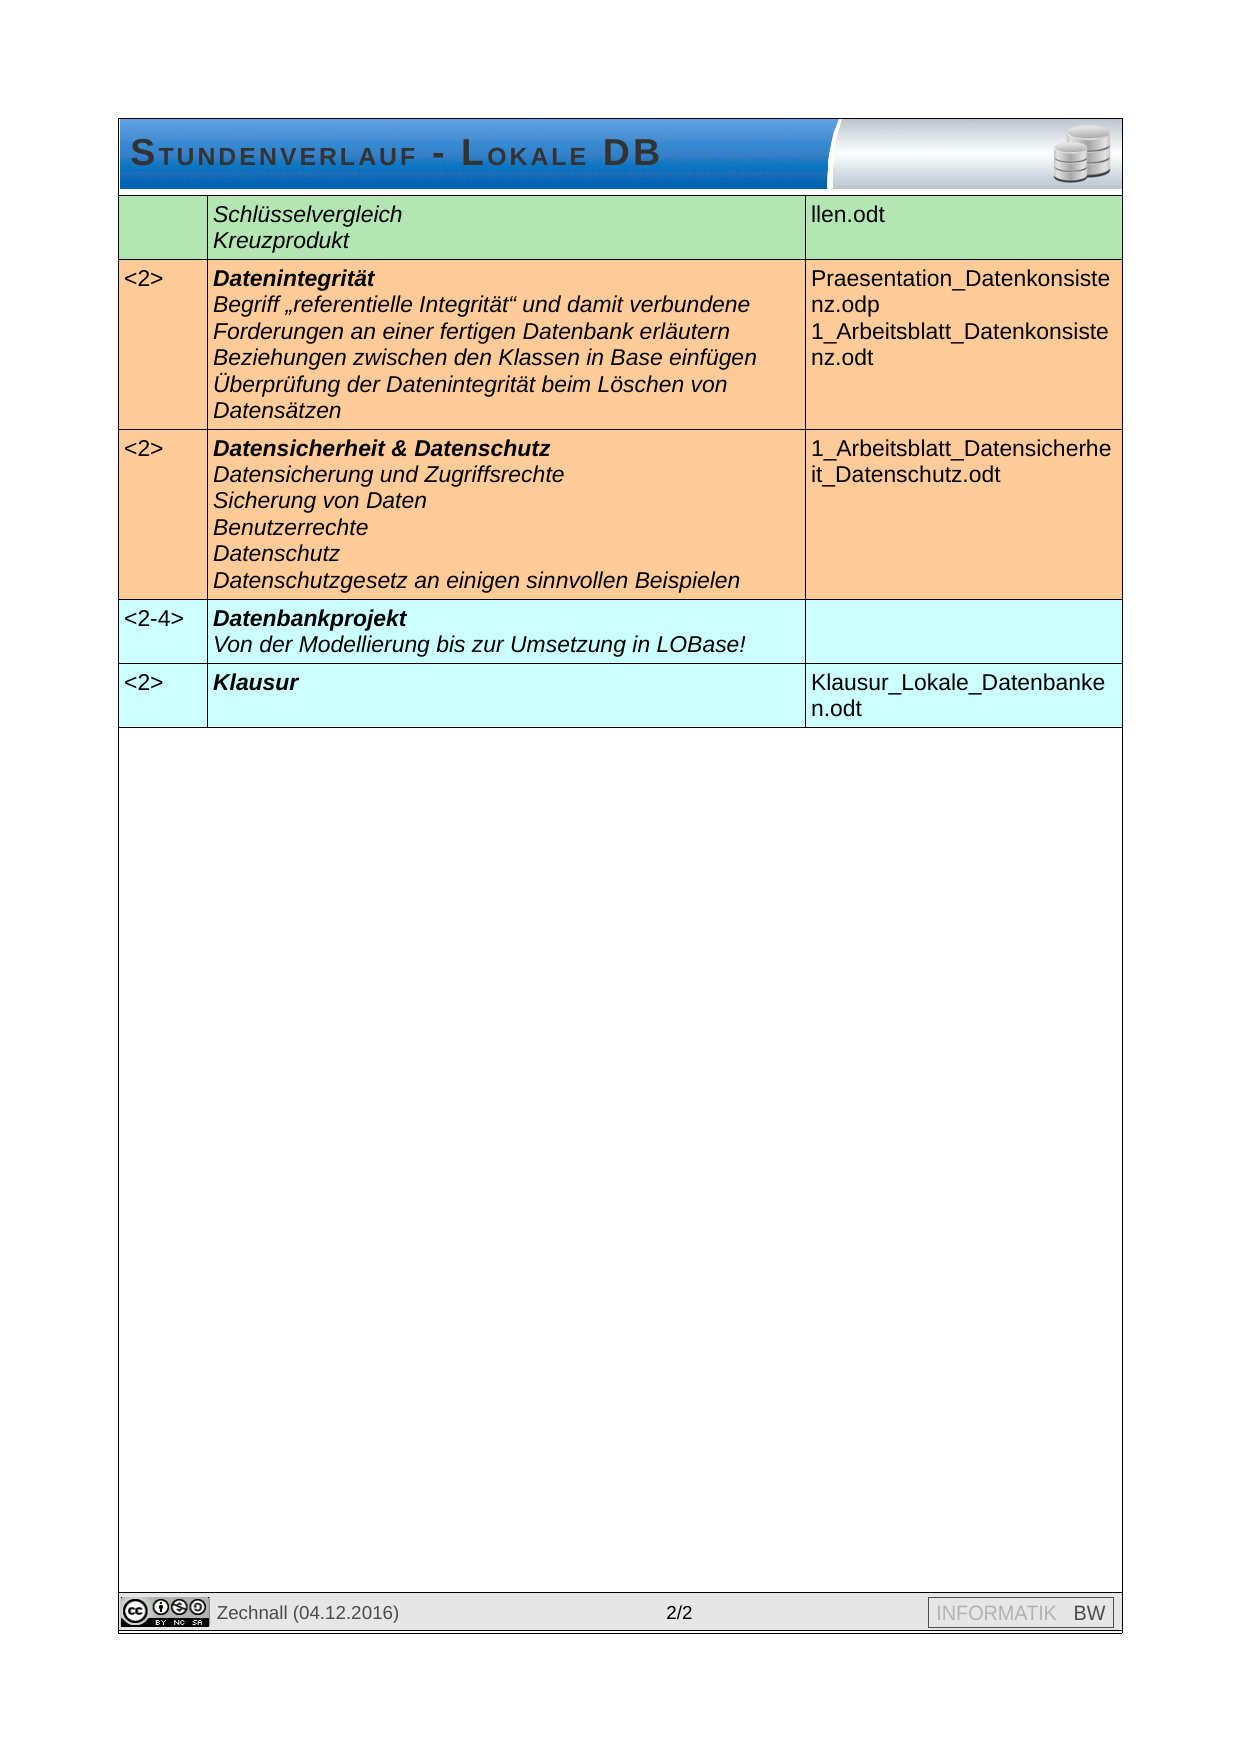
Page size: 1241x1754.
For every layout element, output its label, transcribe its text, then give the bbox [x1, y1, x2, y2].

table_cell [806, 600, 1122, 663]
table_cell [119, 196, 207, 259]
table_cell Datenbankprojekt Von der Modellierung bis zur Umsetzung in LOBase! [208, 600, 805, 663]
table_cell <2> [119, 664, 207, 727]
table_cell Klausur_Lokale_Datenbanken.odt [806, 664, 1122, 727]
picture [119, 119, 1122, 189]
table_cell Datenintegrität Begriff „referentielle Integrität“ und damit verbundene Forderungen an einer fertigen Datenbank erläutern Beziehungen zwischen den Klassen in Base einfügen Überprüfung der Datenintegrität beim Löschen von Datensätzen [208, 260, 805, 429]
table_cell <2> [119, 260, 207, 429]
table_cell llen.odt [806, 196, 1122, 259]
table_cell Schlüsselvergleich Kreuzprodukt [208, 196, 805, 259]
table_cell Klausur [208, 664, 805, 727]
table_cell Datensicherheit & Datenschutz Datensicherung und Zugriffsrechte Sicherung von Daten Benutzerrechte Datenschutz Datenschutzgesetz an einigen sinnvollen Beispielen [208, 430, 805, 599]
table_cell <2-4> [119, 600, 207, 663]
picture [120, 1597, 210, 1627]
table_cell 1_Arbeitsblatt_Datensicherheit_Datenschutz.odt [806, 430, 1122, 599]
table_cell Praesentation_Datenkonsistenz.odp 1_Arbeitsblatt_Datenkonsistenz.odt [806, 260, 1122, 429]
table_cell <2> [119, 430, 207, 599]
